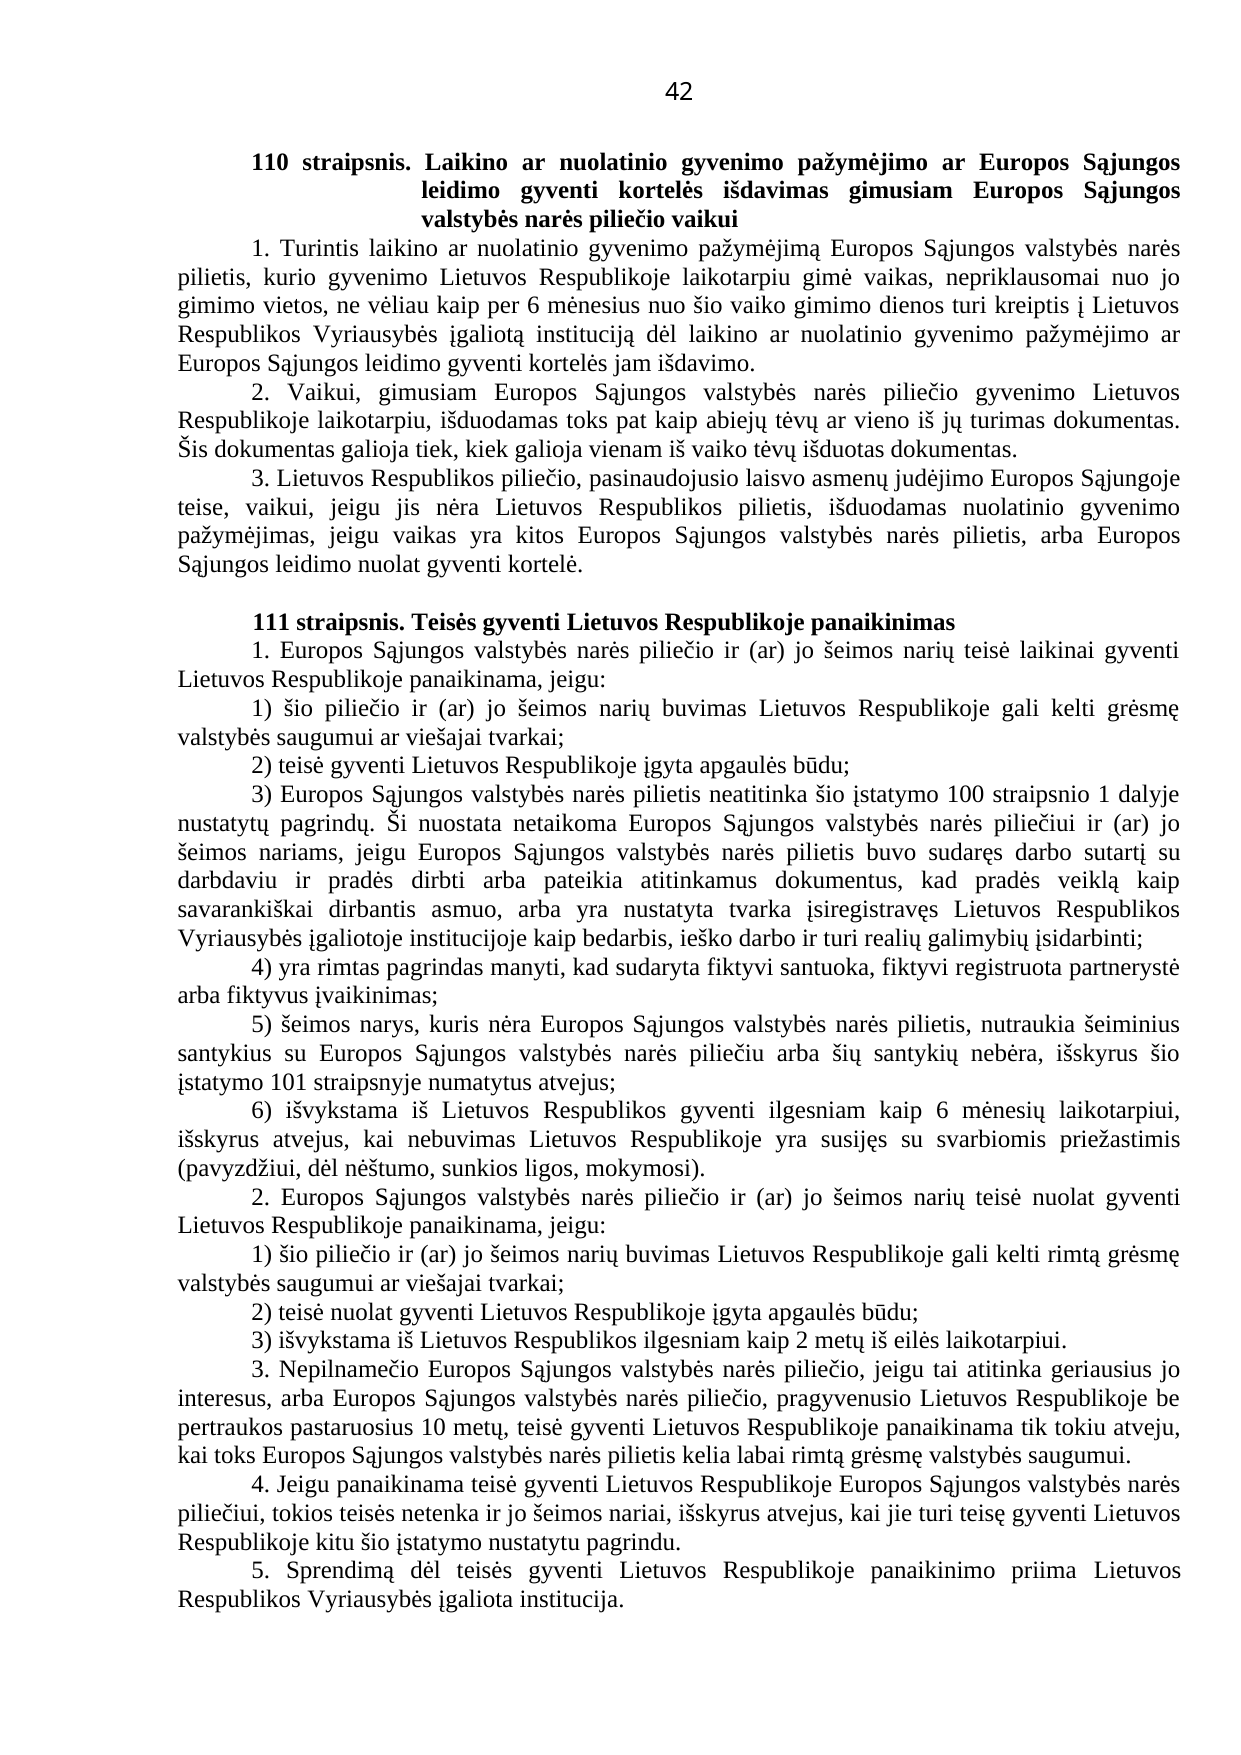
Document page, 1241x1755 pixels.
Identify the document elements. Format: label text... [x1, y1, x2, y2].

text 1) šio piliečio ir (ar) jo šeimos narių buvimas Lietuvos Respublikoje gali kelti rimtą grėsmę valstybės saugumui ar viešajai tvarkai; [177, 1239, 1181, 1297]
text 2. Europos Sąjungos valstybės narės piliečio ir (ar) jo šeimos narių teisė nuolat gyventi Lietuvos Respublikoje panaikinama, jeigu: [177, 1182, 1181, 1239]
text 3. Nepilnamečio Europos Sąjungos valstybės narės piliečio, jeigu tai atitinka geriausius jo interesus, arba Europos Sąjungos valstybės narės piliečio, pragyvenusio Lietuvos Respublikoje be pertraukos pastaruosius 10 metų, teisė gyventi Lietuvos Respublikoje panaikinama tik tokiu atveju, kai toks Europos Sąjungos valstybės narės pilietis kelia labai rimtą grėsmę valstybės saugumui. [177, 1354, 1181, 1469]
text 4) yra rimtas pagrindas manyti, kad sudaryta fiktyvi santuoka, fiktyvi registruota partnerystė arba fiktyvus įvaikinimas; [177, 952, 1181, 1009]
text 110 straipsnis. Laikino ar nuolatinio gyvenimo pažymėjimo ar Europos Sąjungos leidimo gyventi kortelės išdavimas gimusiam Europos Sąjungos valstybės narės piliečio vaikui [251, 147, 1181, 233]
text 1) šio piliečio ir (ar) jo šeimos narių buvimas Lietuvos Respublikoje gali kelti grėsmę valstybės saugumui ar viešajai tvarkai; [177, 693, 1181, 751]
text 5) šeimos narys, kuris nėra Europos Sąjungos valstybės narės pilietis, nutraukia šeiminius santykius su Europos Sąjungos valstybės narės piliečiu arba šių santykių nebėra, išskyrus šio įstatymo 101 straipsnyje numatytus atvejus; [177, 1009, 1181, 1096]
text 6) išvykstama iš Lietuvos Respublikos gyventi ilgesniam kaip 6 mėnesių laikotarpiui, išskyrus atvejus, kai nebuvimas Lietuvos Respublikoje yra susijęs su svarbiomis priežastimis (pavyzdžiui, dėl nėštumo, sunkios ligos, mokymosi). [177, 1096, 1181, 1182]
text 1. Europos Sąjungos valstybės narės piliečio ir (ar) jo šeimos narių teisė laikinai gyventi Lietuvos Respublikoje panaikinama, jeigu: [177, 636, 1181, 693]
text 3) Europos Sąjungos valstybės narės pilietis neatitinka šio įstatymo 100 straipsnio 1 dalyje nustatytų pagrindų. Ši nuostata netaikoma Europos Sąjungos valstybės narės piliečiui ir (ar) jo šeimos nariams, jeigu Europos Sąjungos valstybės narės pilietis buvo sudaręs darbo sutartį su darbdaviu ir pradės dirbti arba pateikia atitinkamus dokumentus, kad pradės veiklą kaip savarankiškai dirbantis asmuo, arba yra nustatyta tvarka įsiregistravęs Lietuvos Respublikos Vyriausybės įgaliotoje institucijoje kaip bedarbis, ieško darbo ir turi realių galimybių įsidarbinti; [177, 779, 1181, 952]
text 2. Vaikui, gimusiam Europos Sąjungos valstybės narės piliečio gyvenimo Lietuvos Respublikoje laikotarpiu, išduodamas toks pat kaip abiejų tėvų ar vieno iš jų turimas dokumentas. Šis dokumentas galioja tiek, kiek galioja vienam iš vaiko tėvų išduotas dokumentas. [177, 377, 1181, 463]
text 2) teisė gyventi Lietuvos Respublikoje įgyta apgaulės būdu; [177, 751, 1181, 779]
text 4. Jeigu panaikinama teisė gyventi Lietuvos Respublikoje Europos Sąjungos valstybės narės piliečiui, tokios teisės netenka ir jo šeimos nariai, išskyrus atvejus, kai jie turi teisę gyventi Lietuvos Respublikoje kitu šio įstatymo nustatytu pagrindu. [177, 1469, 1181, 1556]
text 1. Turintis laikino ar nuolatinio gyvenimo pažymėjimą Europos Sąjungos valstybės narės pilietis, kurio gyvenimo Lietuvos Respublikoje laikotarpiu gimė vaikas, nepriklausomai nuo jo gimimo vietos, ne vėliau kaip per 6 mėnesius nuo šio vaiko gimimo dienos turi kreiptis į Lietuvos Respublikos Vyriausybės įgaliotą instituciją dėl laikino ar nuolatinio gyvenimo pažymėjimo ar Europos Sąjungos leidimo gyventi kortelės jam išdavimo. [177, 233, 1181, 377]
text 2) teisė nuolat gyventi Lietuvos Respublikoje įgyta apgaulės būdu; [177, 1297, 1181, 1326]
text 3. Lietuvos Respublikos piliečio, pasinaudojusio laisvo asmenų judėjimo Europos Sąjungoje teise, vaikui, jeigu jis nėra Lietuvos Respublikos pilietis, išduodamas nuolatinio gyvenimo pažymėjimas, jeigu vaikas yra kitos Europos Sąjungos valstybės narės pilietis, arba Europos Sąjungos leidimo nuolat gyventi kortelė. [177, 463, 1181, 578]
text 111 straipsnis. Teisės gyventi Lietuvos Respublikoje panaikinimas [177, 607, 1181, 636]
text 5. Sprendimą dėl teisės gyventi Lietuvos Respublikoje panaikinimo priima Lietuvos Respublikos Vyriausybės įgaliota institucija. [177, 1556, 1181, 1613]
text 3) išvykstama iš Lietuvos Respublikos ilgesniam kaip 2 metų iš eilės laikotarpiui. [177, 1326, 1181, 1354]
